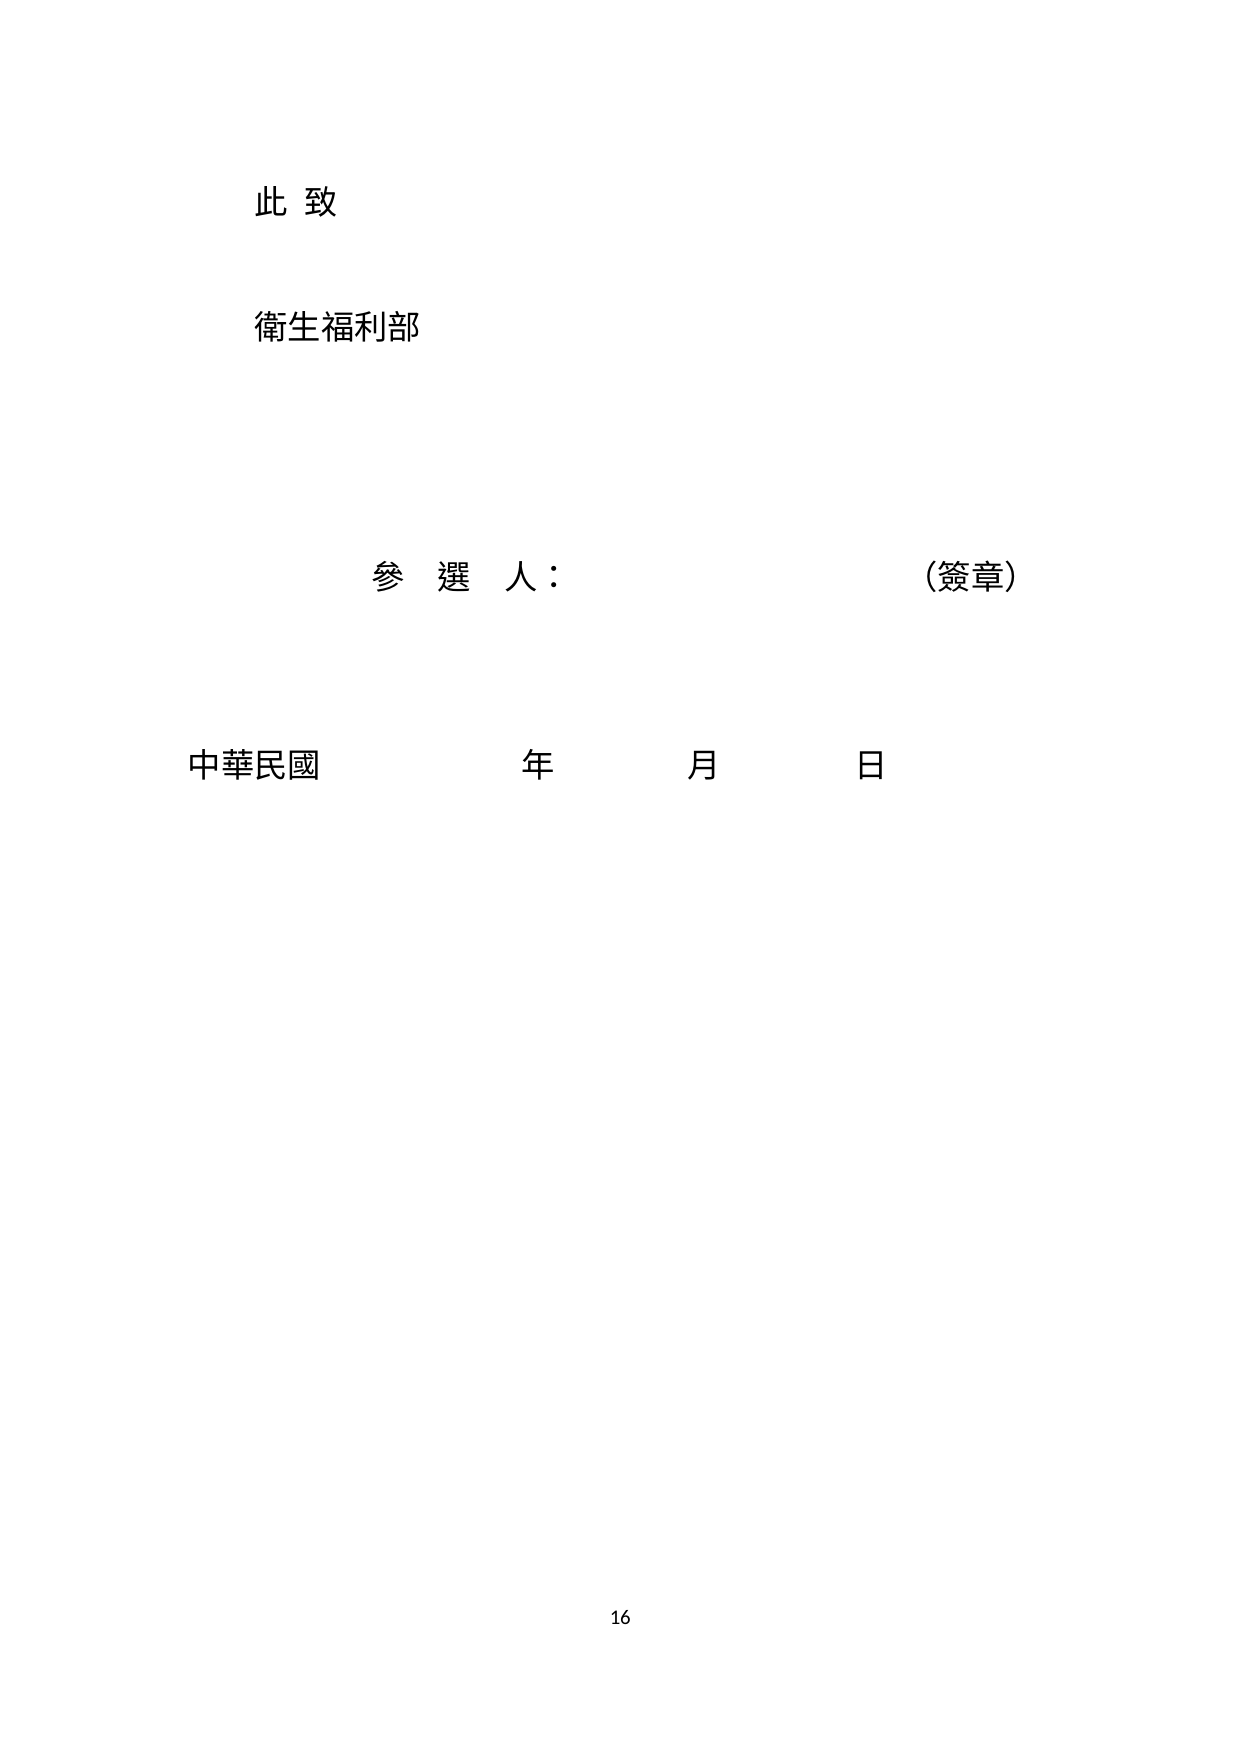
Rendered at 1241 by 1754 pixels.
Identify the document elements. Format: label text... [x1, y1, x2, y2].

text 參 選 人： （簽章） [187, 533, 1053, 596]
text 中華民國 年 月 日 [187, 721, 1053, 783]
text 此 致 衛生福利部 [187, 158, 1053, 471]
